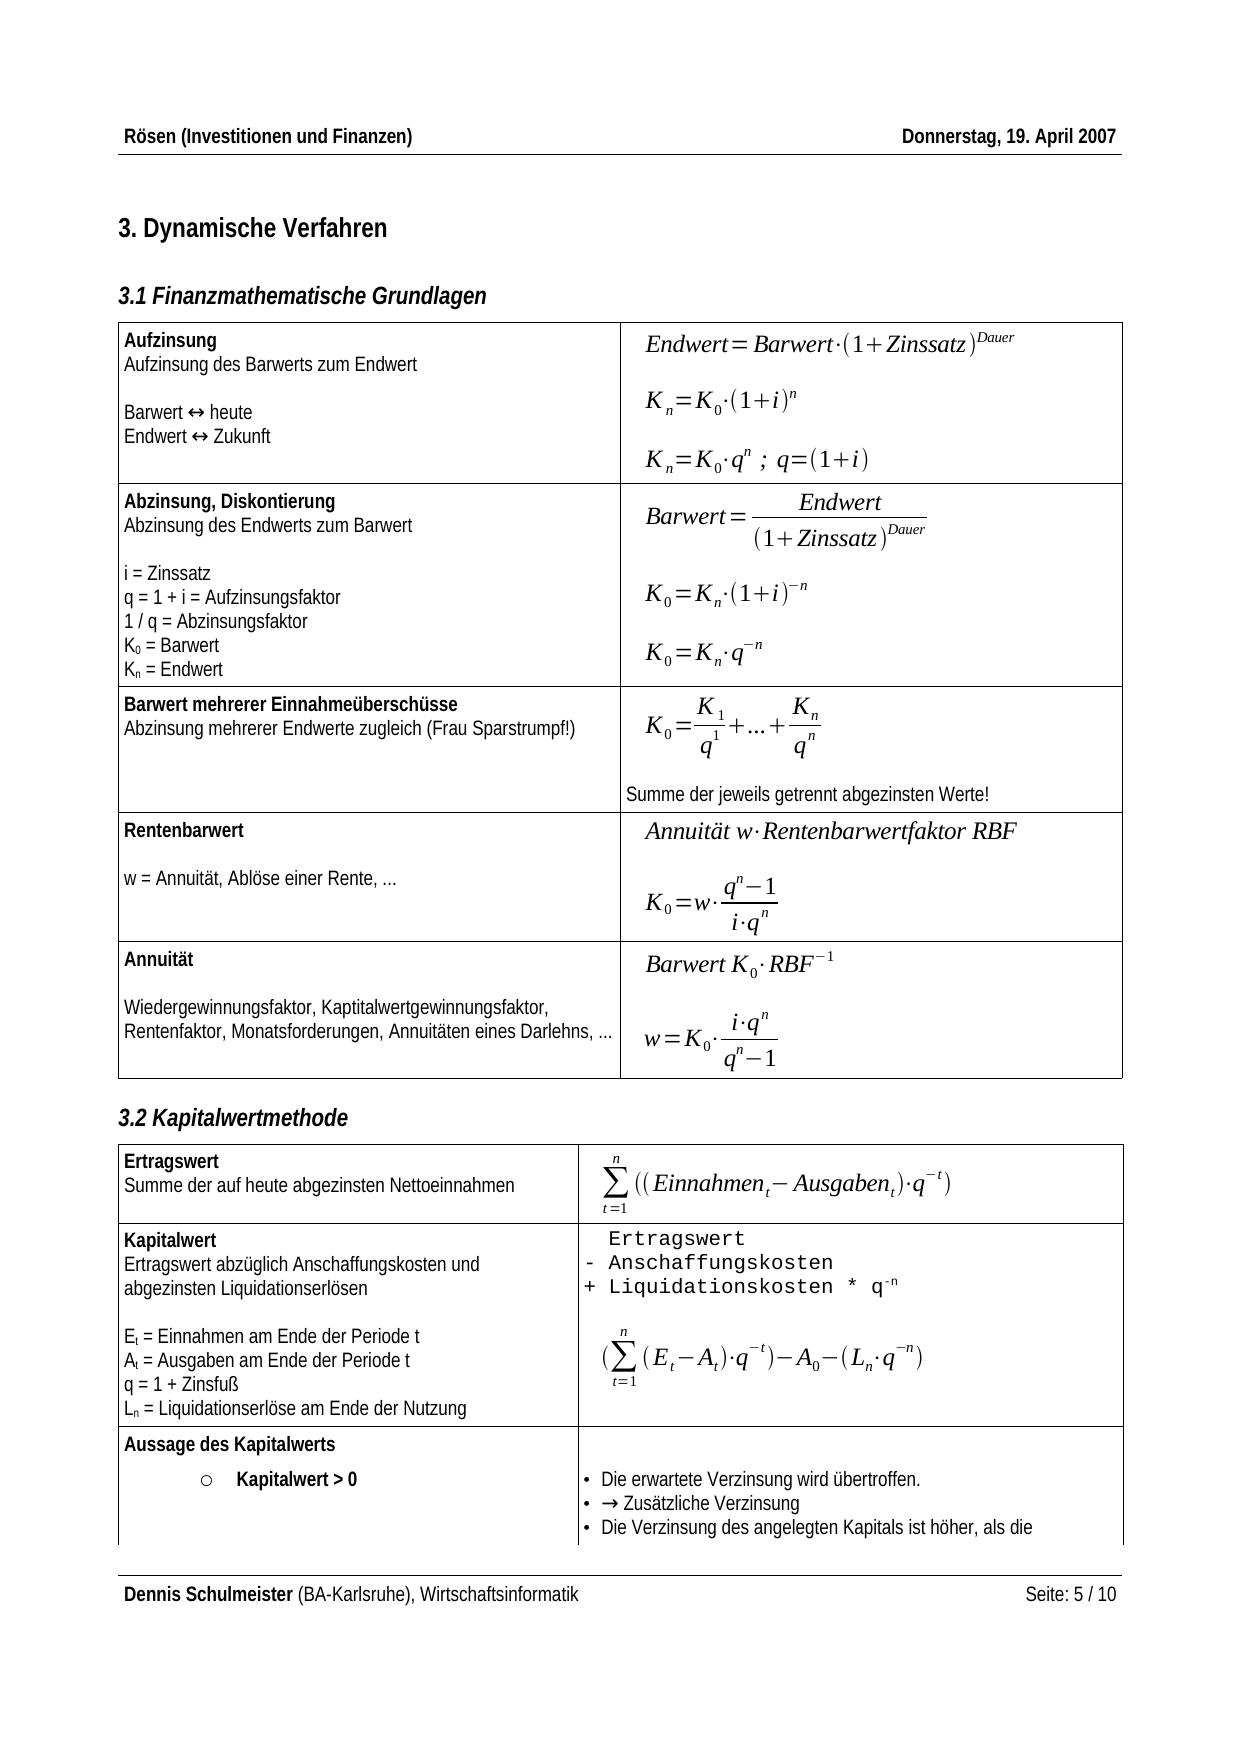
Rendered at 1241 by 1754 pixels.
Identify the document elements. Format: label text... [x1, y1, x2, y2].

table_cell [579, 1427, 1123, 1461]
table_cell Rentenbarwert w = Annuität, Ablöse einer Rente, ... [119, 813, 620, 941]
table_header [579, 1145, 1123, 1222]
subtitle 3. Dynamische Verfahren [118, 212, 1122, 243]
table_cell Aussage des Kapitalwerts [119, 1427, 578, 1461]
table_cell Annuität Wiedergewinnungsfaktor, Kaptitalwertgewinnungsfaktor, Rentenfaktor, Monatsforderungen, Annuitäten eines Darlehns, ... [119, 942, 620, 1077]
table_cell Ertragswert - Anschaffungskosten + Liquidationskosten * q-n [579, 1224, 1123, 1426]
subtitle 3.2 Kapitalwertmethode [118, 1102, 1122, 1131]
table_cell Summe der jeweils getrennt abgezinsten Werte! [621, 687, 1122, 812]
table_header Ertragswert Summe der auf heute abgezinsten Nettoeinnahmen [119, 1145, 578, 1222]
table_header [621, 323, 1122, 483]
table_cell [621, 484, 1122, 686]
table_cell Kapitalwert > 0 [119, 1461, 578, 1545]
table_header Aufzinsung Aufzinsung des Barwerts zum Endwert Barwert ↔ heute Endwert ↔ Zukunft [119, 323, 620, 483]
subtitle 3.1 Finanzmathematische Grundlagen [118, 281, 1122, 309]
table_cell Kapitalwert Ertragswert abzüglich Anschaffungskosten und abgezinsten Liquidationserlösen Et = Einnahmen am Ende der Periode t At = Ausgaben am Ende der Periode t q = 1 + Zinsfuß Ln = Liquidationserlöse am Ende der Nutzung [119, 1224, 578, 1426]
table_cell Abzinsung, Diskontierung Abzinsung des Endwerts zum Barwert i = Zinssatz q = 1 + i = Aufzinsungsfaktor 1 / q = Abzinsungsfaktor K0 = Barwert Kn = Endwert [119, 484, 620, 686]
table_cell [621, 942, 1122, 1077]
table_cell Die erwartete Verzinsung wird übertroffen. → Zusätzliche Verzinsung Die Verzinsung des angelegten Kapitals ist höher, als die [579, 1461, 1123, 1545]
table_cell Barwert mehrerer Einnahmeüberschüsse Abzinsung mehrerer Endwerte zugleich (Frau Sparstrumpf!) [119, 687, 620, 812]
table_cell [621, 813, 1122, 941]
